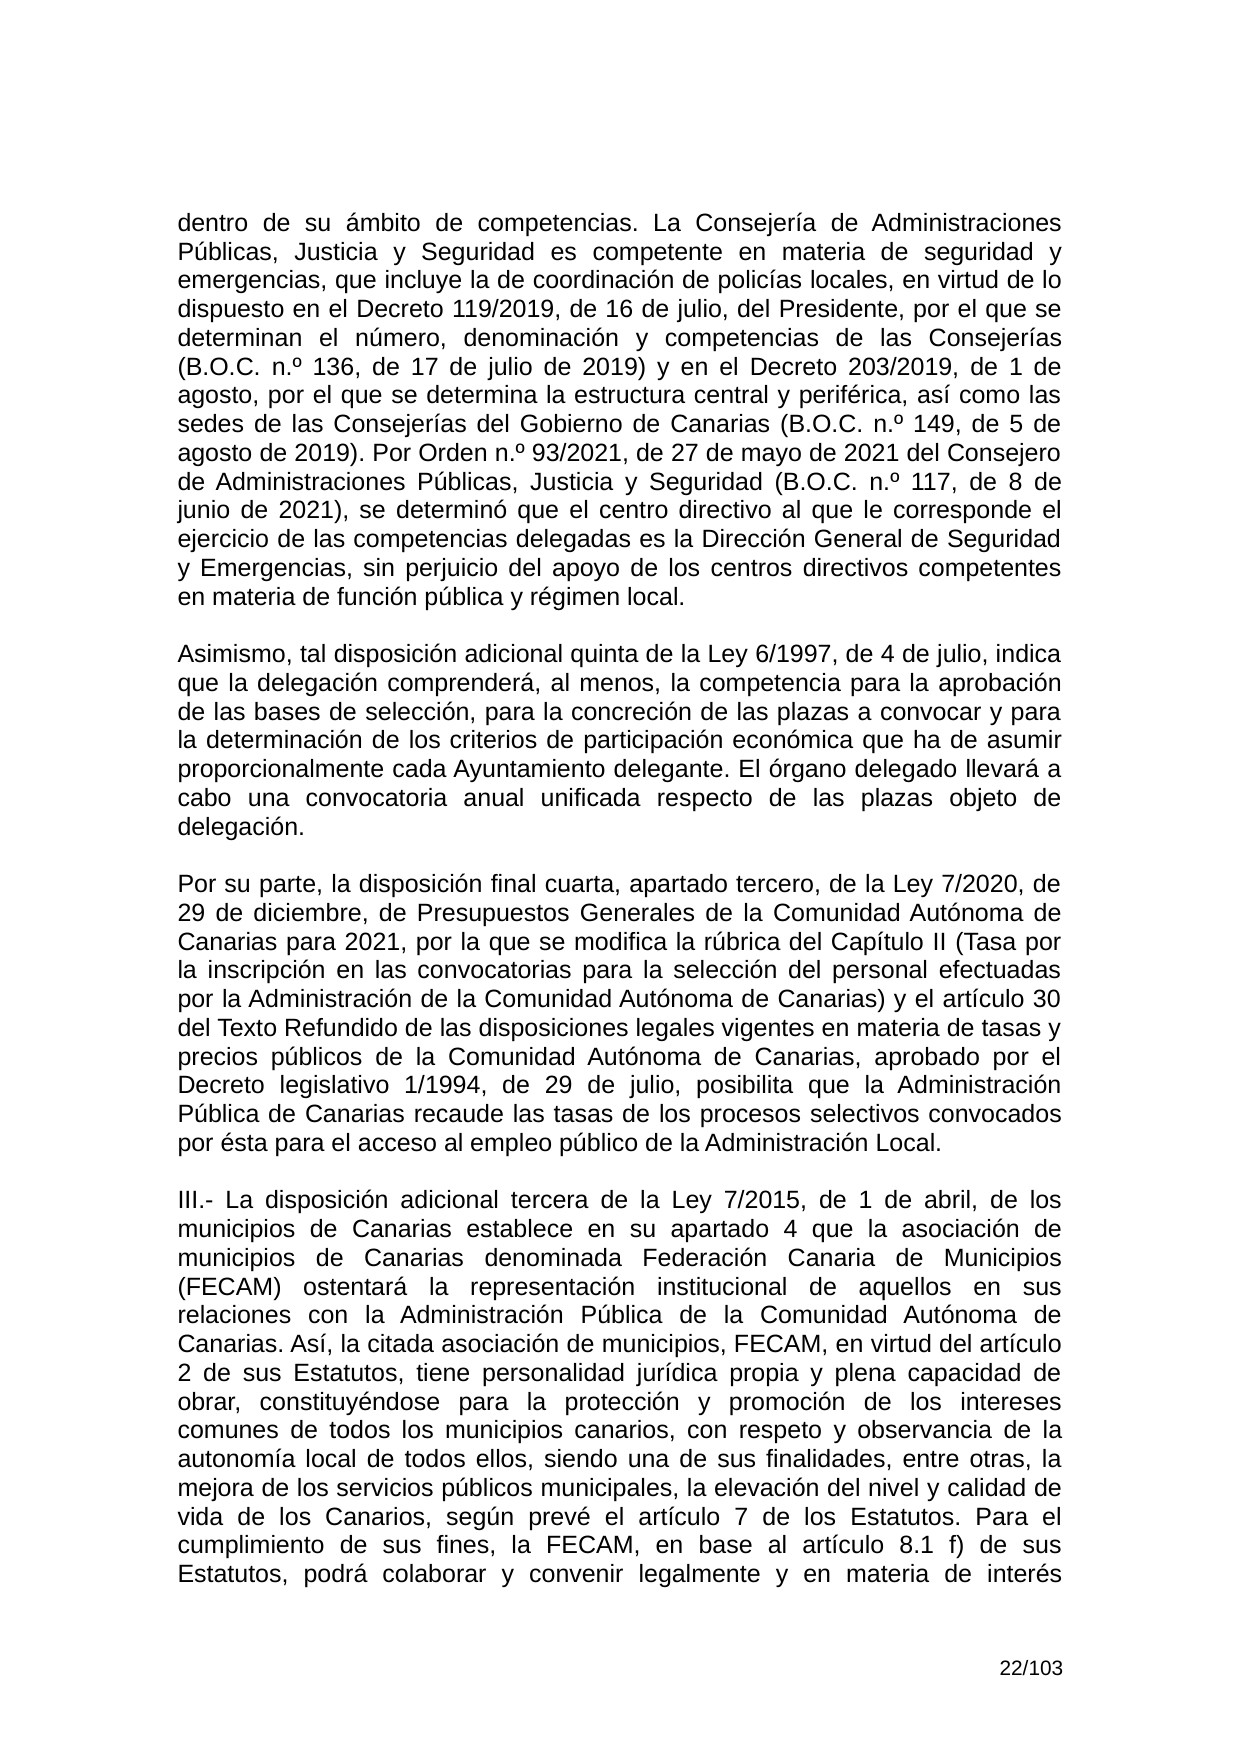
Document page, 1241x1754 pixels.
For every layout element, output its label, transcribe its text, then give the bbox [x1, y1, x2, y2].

text III.- La disposición adicional tercera de la Ley 7/2015, de 1 de abril, de los municipios de Canarias establece en su apartado 4 que la asociación de municipios de Canarias denominada Federación Canaria de Municipios (FECAM) ostentará la representación institucional de aquellos en sus relaciones con la Administración Pública de la Comunidad Autónoma de Canarias. Así, la citada asociación de municipios, FECAM, en virtud del artículo 2 de sus Estatutos, tiene personalidad jurídica propia y plena capacidad de obrar, constituyéndose para la protección y promoción de los intereses comunes de todos los municipios canarios, con respeto y observancia de la autonomía local de todos ellos, siendo una de sus finalidades, entre otras, la mejora de los servicios públicos municipales, la elevación del nivel y calidad de vida de los Canarios, según prevé el artículo 7 de los Estatutos. Para el cumplimiento de sus fines, la FECAM, en base al artículo 8.1 f) de sus Estatutos, podrá colaborar y convenir legalmente y en materia de interés [177, 1185, 1063, 1588]
text Asimismo, tal disposición adicional quinta de la Ley 6/1997, de 4 de julio, indica que la delegación comprenderá, al menos, la competencia para la aprobación de las bases de selección, para la concreción de las plazas a convocar y para la determinación de los criterios de participación económica que ha de asumir proporcionalmente cada Ayuntamiento delegante. El órgano delegado llevará a cabo una convocatoria anual unificada respecto de las plazas objeto de delegación. [177, 639, 1063, 840]
text Por su parte, la disposición final cuarta, apartado tercero, de la Ley 7/2020, de 29 de diciembre, de Presupuestos Generales de la Comunidad Autónoma de Canarias para 2021, por la que se modifica la rúbrica del Capítulo II (Tasa por la inscripción en las convocatorias para la selección del personal efectuadas por la Administración de la Comunidad Autónoma de Canarias) y el artículo 30 del Texto Refundido de las disposiciones legales vigentes en materia de tasas y precios públicos de la Comunidad Autónoma de Canarias, aprobado por el Decreto legislativo 1/1994, de 29 de julio, posibilita que la Administración Pública de Canarias recaude las tasas de los procesos selectivos convocados por ésta para el acceso al empleo público de la Administración Local. [177, 869, 1063, 1157]
text dentro de su ámbito de competencias. La Consejería de Administraciones Públicas, Justicia y Seguridad es competente en materia de seguridad y emergencias, que incluye la de coordinación de policías locales, en virtud de lo dispuesto en el Decreto 119/2019, de 16 de julio, del Presidente, por el que se determinan el número, denominación y competencias de las Consejerías (B.O.C. n.º 136, de 17 de julio de 2019) y en el Decreto 203/2019, de 1 de agosto, por el que se determina la estructura central y periférica, así como las sedes de las Consejerías del Gobierno de Canarias (B.O.C. n.º 149, de 5 de agosto de 2019). Por Orden n.º 93/2021, de 27 de mayo de 2021 del Consejero de Administraciones Públicas, Justicia y Seguridad (B.O.C. n.º 117, de 8 de junio de 2021), se determinó que el centro directivo al que le corresponde el ejercicio de las competencias delegadas es la Dirección General de Seguridad y Emergencias, sin perjuicio del apoyo de los centros directivos competentes en materia de función pública y régimen local. [177, 208, 1063, 610]
